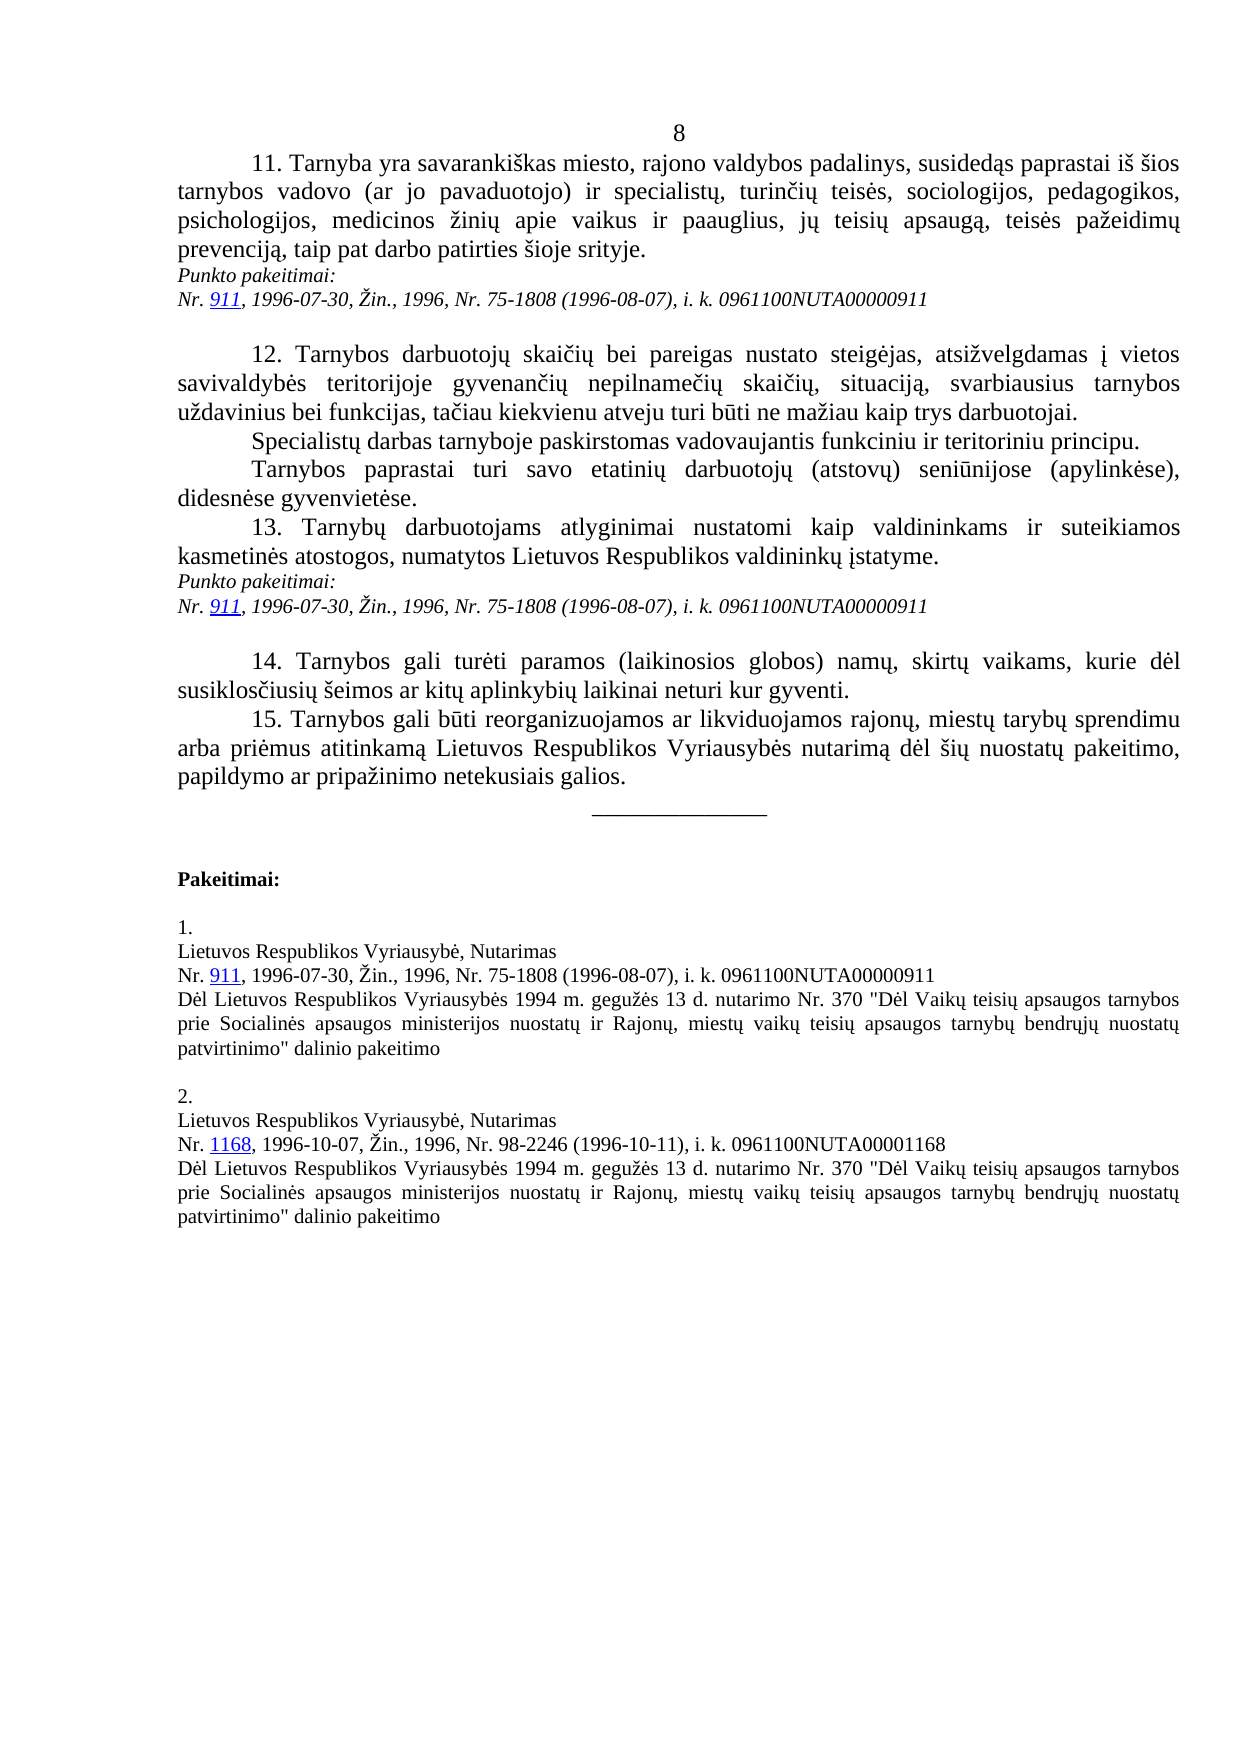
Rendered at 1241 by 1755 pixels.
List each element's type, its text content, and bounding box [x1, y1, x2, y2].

text 15. Tarnybos gali būti reorganizuojamos ar likviduojamos rajonų, miestų tarybų sprendimu arba priėmus atitinkamą Lietuvos Respublikos Vyriausybės nutarimą dėl šių nuostatų pakeitimo, papildymo ar pripažinimo netekusiais galios. [177, 704, 1181, 790]
text 1. [177, 915, 1181, 939]
text Nr. 911, 1996-07-30, Žin., 1996, Nr. 75-1808 (1996-08-07), i. k. 0961100NUTA00000911 [177, 287, 1181, 311]
text 14. Tarnybos gali turėti paramos (laikinosios globos) namų, skirtų vaikams, kurie dėl susiklosčiusių šeimos ar kitų aplinkybių laikinai neturi kur gyventi. [177, 646, 1181, 704]
text Nr. 911, 1996-07-30, Žin., 1996, Nr. 75-1808 (1996-08-07), i. k. 0961100NUTA00000911 [177, 593, 1181, 618]
text Pakeitimai: [177, 867, 1181, 891]
text Lietuvos Respublikos Vyriausybė, Nutarimas [177, 1108, 1181, 1132]
text Punkto pakeitimai: [177, 569, 1181, 593]
text Specialistų darbas tarnyboje paskirstomas vadovaujantis funkciniu ir teritoriniu principu. [177, 426, 1181, 454]
text Nr. 911, 1996-07-30, Žin., 1996, Nr. 75-1808 (1996-08-07), i. k. 0961100NUTA00000911 [177, 963, 1181, 987]
text Dėl Lietuvos Respublikos Vyriausybės 1994 m. gegužės 13 d. nutarimo Nr. 370 "Dėl Vaikų teisių apsaugos tarnybos prie Socialinės apsaugos ministerijos nuostatų ir Rajonų, miestų vaikų teisių apsaugos tarnybų bendrųjų nuostatų patvirtinimo" dalinio pakeitimo [177, 1156, 1181, 1228]
text 13. Tarnybų darbuotojams atlyginimai nustatomi kaip valdininkams ir suteikiamos kasmetinės atostogos, numatytos Lietuvos Respublikos valdininkų įstatyme. [177, 512, 1181, 569]
text Nr. 1168, 1996-10-07, Žin., 1996, Nr. 98-2246 (1996-10-11), i. k. 0961100NUTA00001168 [177, 1132, 1181, 1156]
text ______________ [177, 790, 1181, 819]
text 2. [177, 1083, 1181, 1108]
text Dėl Lietuvos Respublikos Vyriausybės 1994 m. gegužės 13 d. nutarimo Nr. 370 "Dėl Vaikų teisių apsaugos tarnybos prie Socialinės apsaugos ministerijos nuostatų ir Rajonų, miestų vaikų teisių apsaugos tarnybų bendrųjų nuostatų patvirtinimo" dalinio pakeitimo [177, 987, 1181, 1059]
text Punkto pakeitimai: [177, 263, 1181, 287]
text Tarnybos paprastai turi savo etatinių darbuotojų (atstovų) seniūnijose (apylinkėse), didesnėse gyvenvietėse. [177, 454, 1181, 512]
text Lietuvos Respublikos Vyriausybė, Nutarimas [177, 939, 1181, 963]
text 11. Tarnyba yra savarankiškas miesto, rajono valdybos padalinys, susidedąs paprastai iš šios tarnybos vadovo (ar jo pavaduotojo) ir specialistų, turinčių teisės, sociologijos, pedagogikos, psichologijos, medicinos žinių apie vaikus ir paauglius, jų teisių apsaugą, teisės pažeidimų prevenciją, taip pat darbo patirties šioje srityje. [177, 148, 1181, 263]
text 12. Tarnybos darbuotojų skaičių bei pareigas nustato steigėjas, atsižvelgdamas į vietos savivaldybės teritorijoje gyvenančių nepilnamečių skaičių, situaciją, svarbiausius tarnybos uždavinius bei funkcijas, tačiau kiekvienu atveju turi būti ne mažiau kaip trys darbuotojai. [177, 339, 1181, 426]
